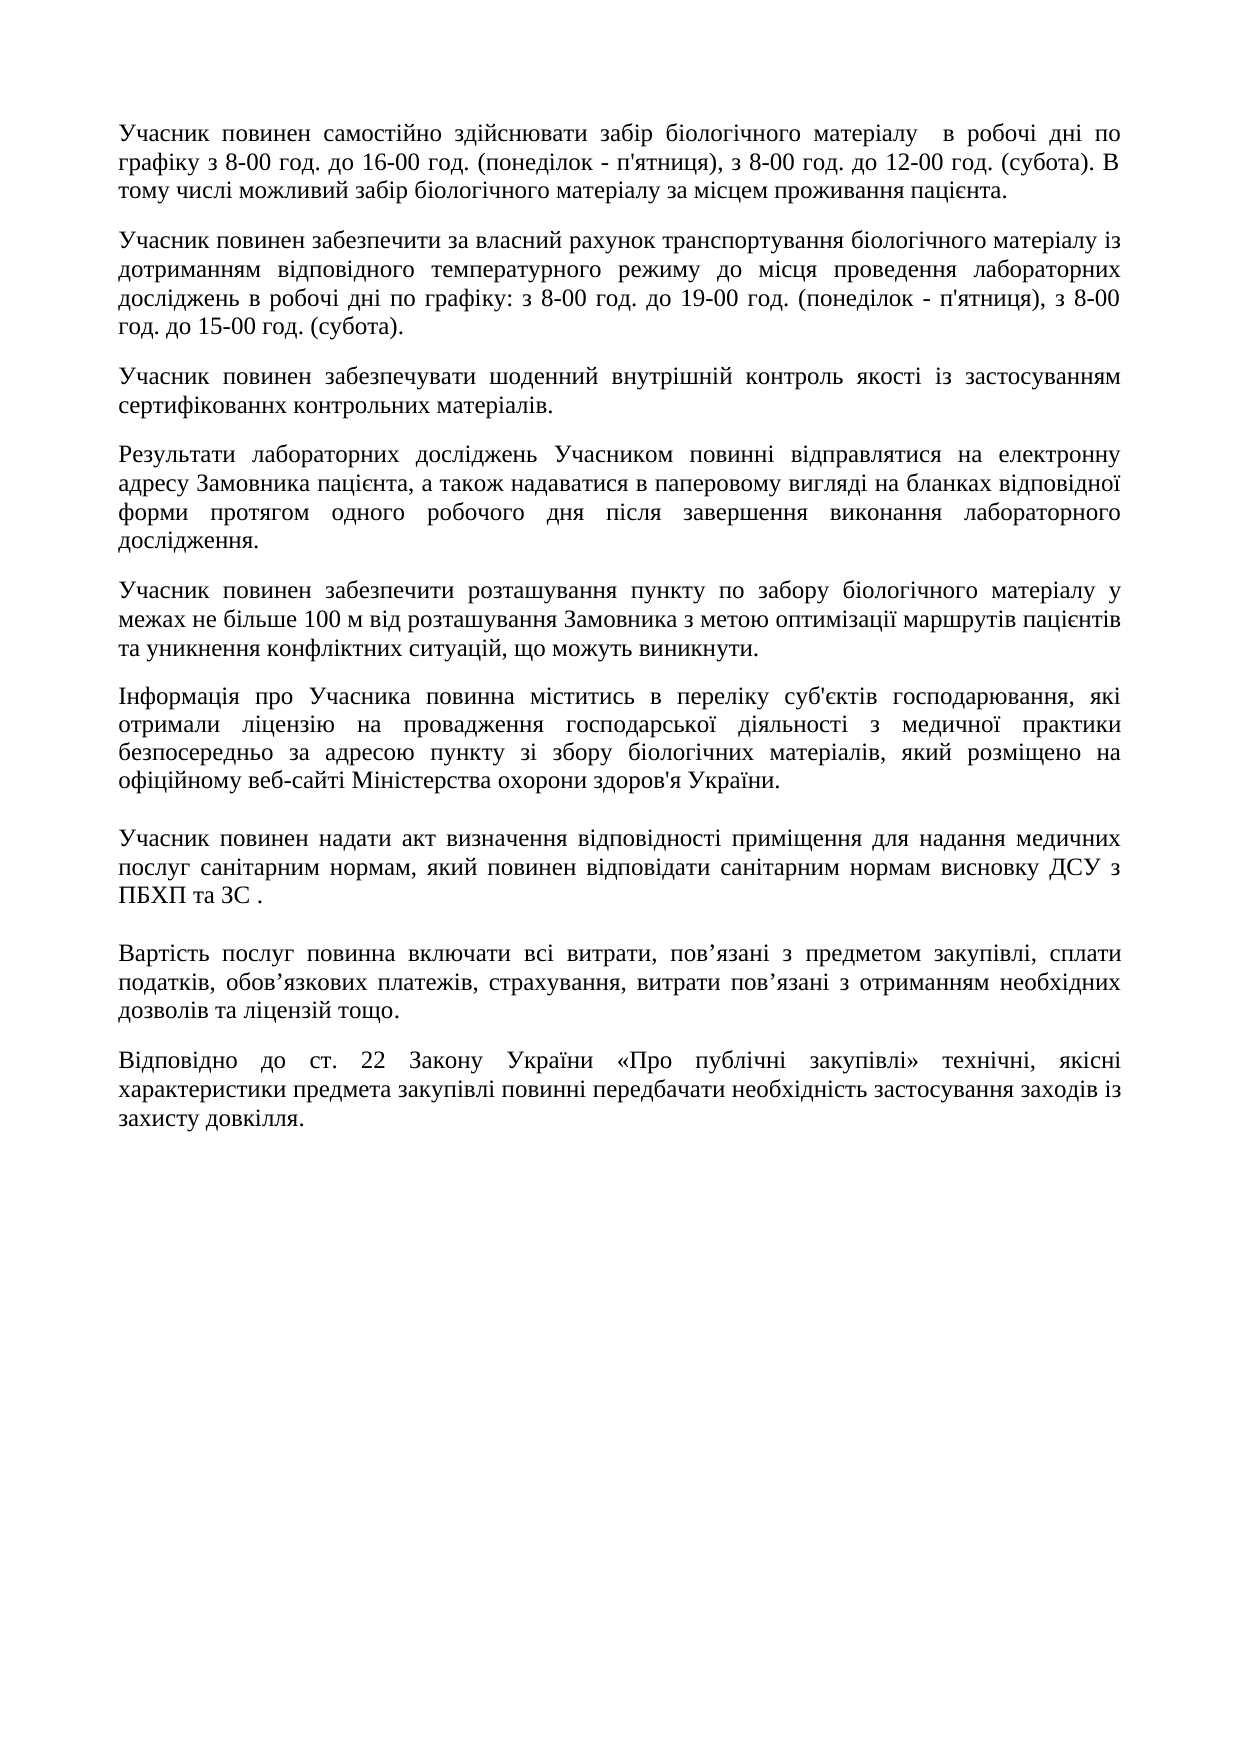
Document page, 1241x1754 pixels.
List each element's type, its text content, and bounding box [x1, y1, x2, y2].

list Учасник повинен надати акт визначення відповідності приміщення для надання медичних послуг санітарним нормам, який повинен відповідати санітарним нормам висновку ДСУ з ПБХП та ЗС . [118, 823, 1122, 909]
list Учасник повинен забезпечити за власний рахунок транспортування біологічного матеріалу із дотриманням відповідного температурного режиму до місця проведення лабораторних досліджень в робочі дні по графіку: з 8-00 год. до 19-00 год. (понеділок - п'ятниця), з 8-00 год. до 15-00 год. (субота). [118, 225, 1122, 340]
list Учасник повинен забезпечити розташування пункту по забору біологічного матеріалу у межах не більше 100 м від розташування Замовника з метою оптимізації маршрутів пацієнтів та уникнення конфліктних ситуацій, що можуть виникнути. [118, 575, 1122, 661]
list Результати лабораторних досліджень Учасником повинні відправлятися на електронну адресу Замовника пацієнта, а також надаватися в паперовому вигляді на бланках відповідної форми протягом одного робочого дня після завершення виконання лабораторного дослідження. [118, 439, 1122, 554]
list Інформація про Учасника повинна міститись в переліку суб'єктів господарювання, які отримали ліцензію на провадження господарської діяльності з медичної практики безпосередньо за адресою пункту зі збору біологічних матеріалів, який розміщено на офіційному веб-сайті Міністерства охорони здоров'я України. [118, 682, 1122, 794]
list Учасник повинен забезпечувати шоденний внутрішній контроль якості із застосуванням сертифікованнх контрольних матеріалів. [118, 361, 1122, 418]
list Вартість послуг повинна включати всі витрати, пов’язані з предметом закупівлі, сплати податків, обов’язкових платежів, страхування, витрати пов’язані з отриманням необхідних дозволів та ліцензій тощо. [118, 938, 1122, 1024]
list Відповідно до ст. 22 Закону України «Про публічні закупівлі» технічні, якісні характеристики предмета закупівлі повинні передбачати необхідність застосування заходів із захисту довкілля. [118, 1045, 1122, 1131]
list Учасник повинен самостійно здійснювати забір біологічного матеріалу в робочі дні по графіку з 8-00 год. до 16-00 год. (понеділок - п'ятниця), з 8-00 год. до 12-00 год. (субота). В тому числі можливий забір біологічного матеріалу за місцем проживання пацієнта. [118, 118, 1122, 204]
